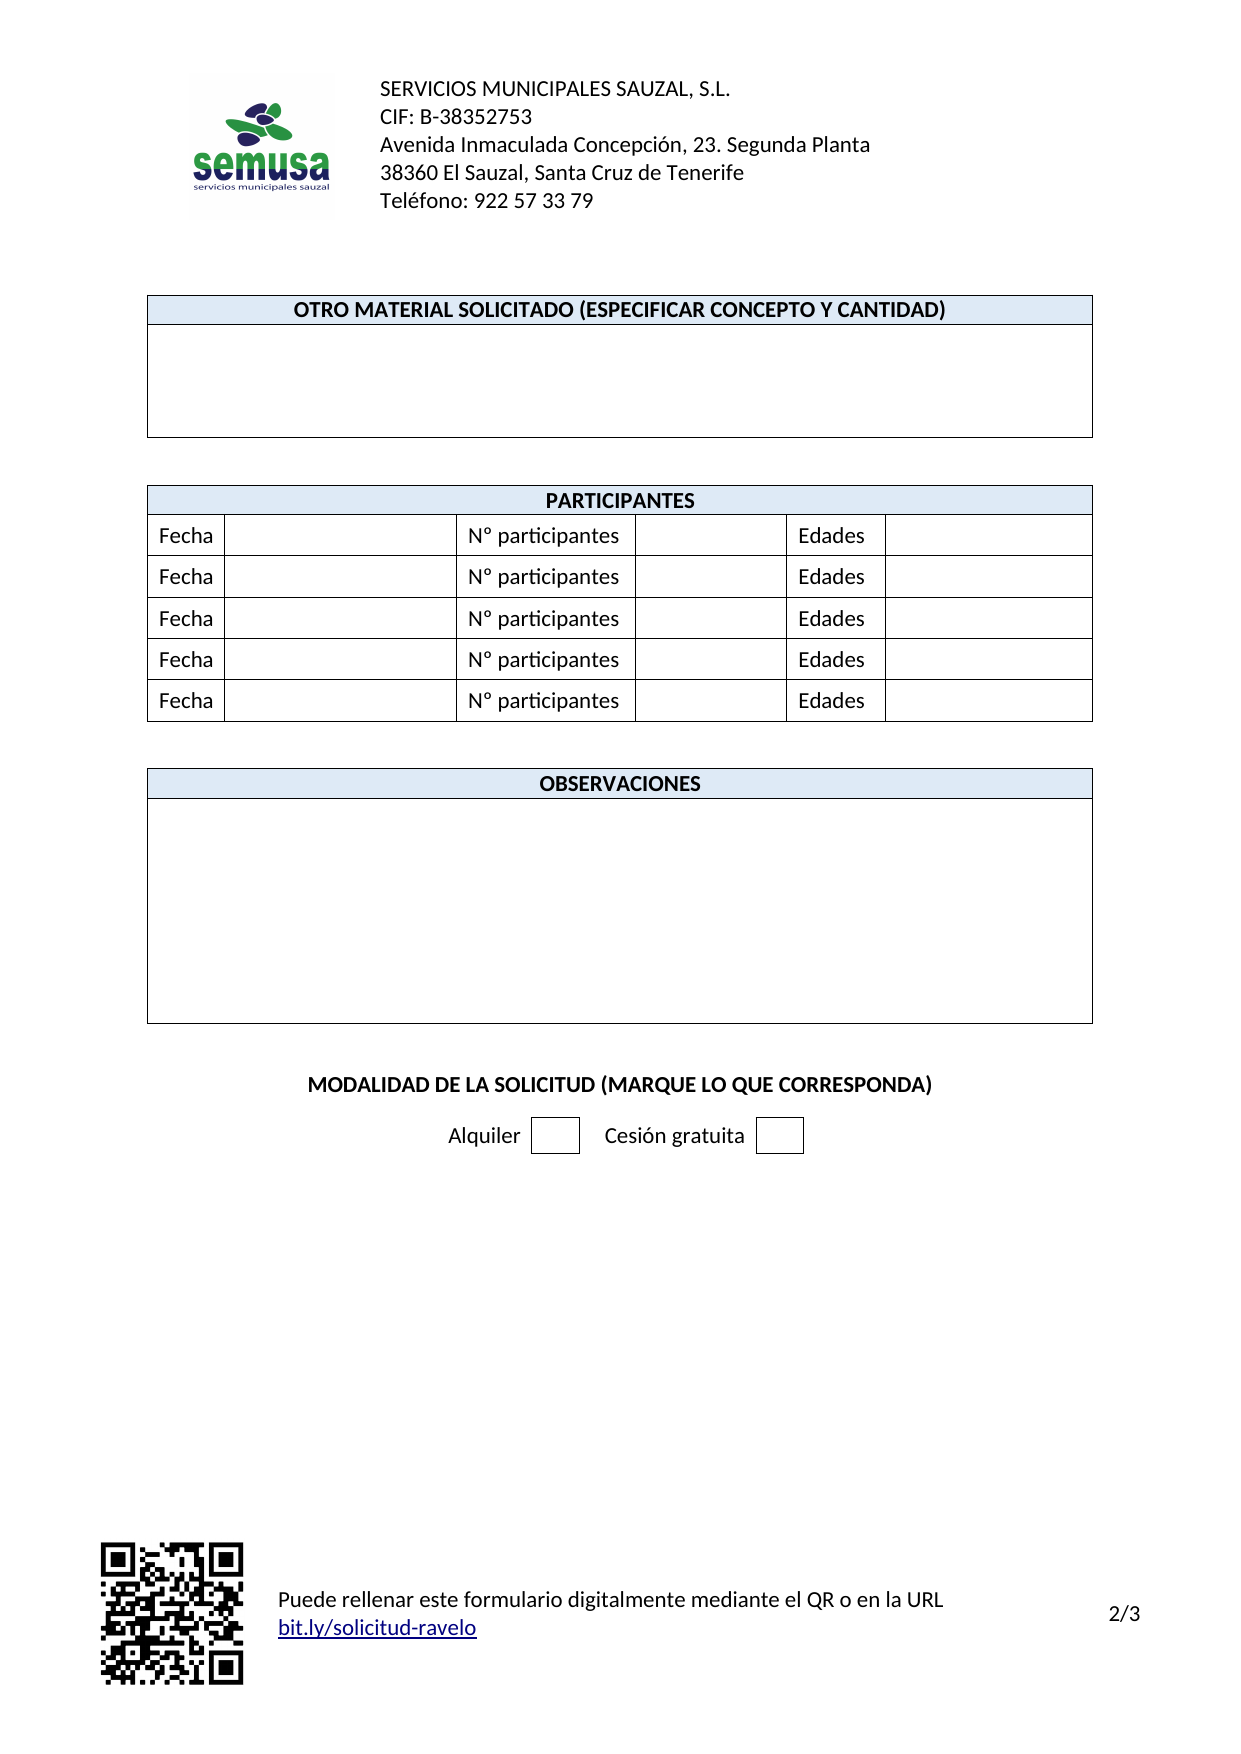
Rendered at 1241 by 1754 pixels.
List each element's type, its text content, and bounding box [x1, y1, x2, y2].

table_header Cesión gratuita [580, 1117, 756, 1152]
table_cell [886, 680, 1092, 721]
table_cell Nº participantes [457, 680, 635, 721]
table_cell [225, 556, 456, 597]
table_cell Fecha [148, 515, 224, 555]
table_cell [636, 556, 786, 597]
table_cell [886, 556, 1092, 597]
table_cell [225, 598, 456, 638]
table_cell [225, 515, 456, 555]
table_cell [148, 325, 1092, 437]
table_cell Edades [787, 680, 885, 721]
table_cell Fecha [148, 598, 224, 638]
table_cell Edades [787, 598, 885, 638]
table_cell [636, 639, 786, 679]
table_cell Edades [787, 556, 885, 597]
table_cell Fecha [148, 680, 224, 721]
table_cell Fecha [148, 556, 224, 597]
table_cell [636, 598, 786, 638]
table_cell Edades [787, 639, 885, 679]
table_cell Nº participantes [457, 598, 635, 638]
table_cell Edades [787, 515, 885, 555]
table_cell Fecha [148, 639, 224, 679]
table_cell [225, 639, 456, 679]
table_cell [636, 515, 786, 555]
table_cell [886, 515, 1092, 555]
table_cell Nº participantes [457, 639, 635, 679]
table_header PARTICIPANTES [148, 486, 1092, 514]
table_header OTRO MATERIAL SOLICITADO (ESPECIFICAR CONCEPTO Y CANTIDAD) [148, 296, 1092, 324]
table_cell [886, 639, 1092, 679]
table_cell [886, 598, 1092, 638]
text MODALIDAD DE LA SOLICITUD (MARQUE LO QUE CORRESPONDA) [177, 1071, 1063, 1098]
table_cell [636, 680, 786, 721]
table_header [757, 1118, 803, 1152]
table_cell Nº participantes [457, 515, 635, 555]
table_cell [225, 680, 456, 721]
table_header [532, 1118, 579, 1152]
table_cell [148, 799, 1092, 1023]
table_header OBSERVACIONES [148, 769, 1092, 798]
table_header Alquiler [437, 1117, 531, 1152]
table_cell Nº participantes [457, 556, 635, 597]
